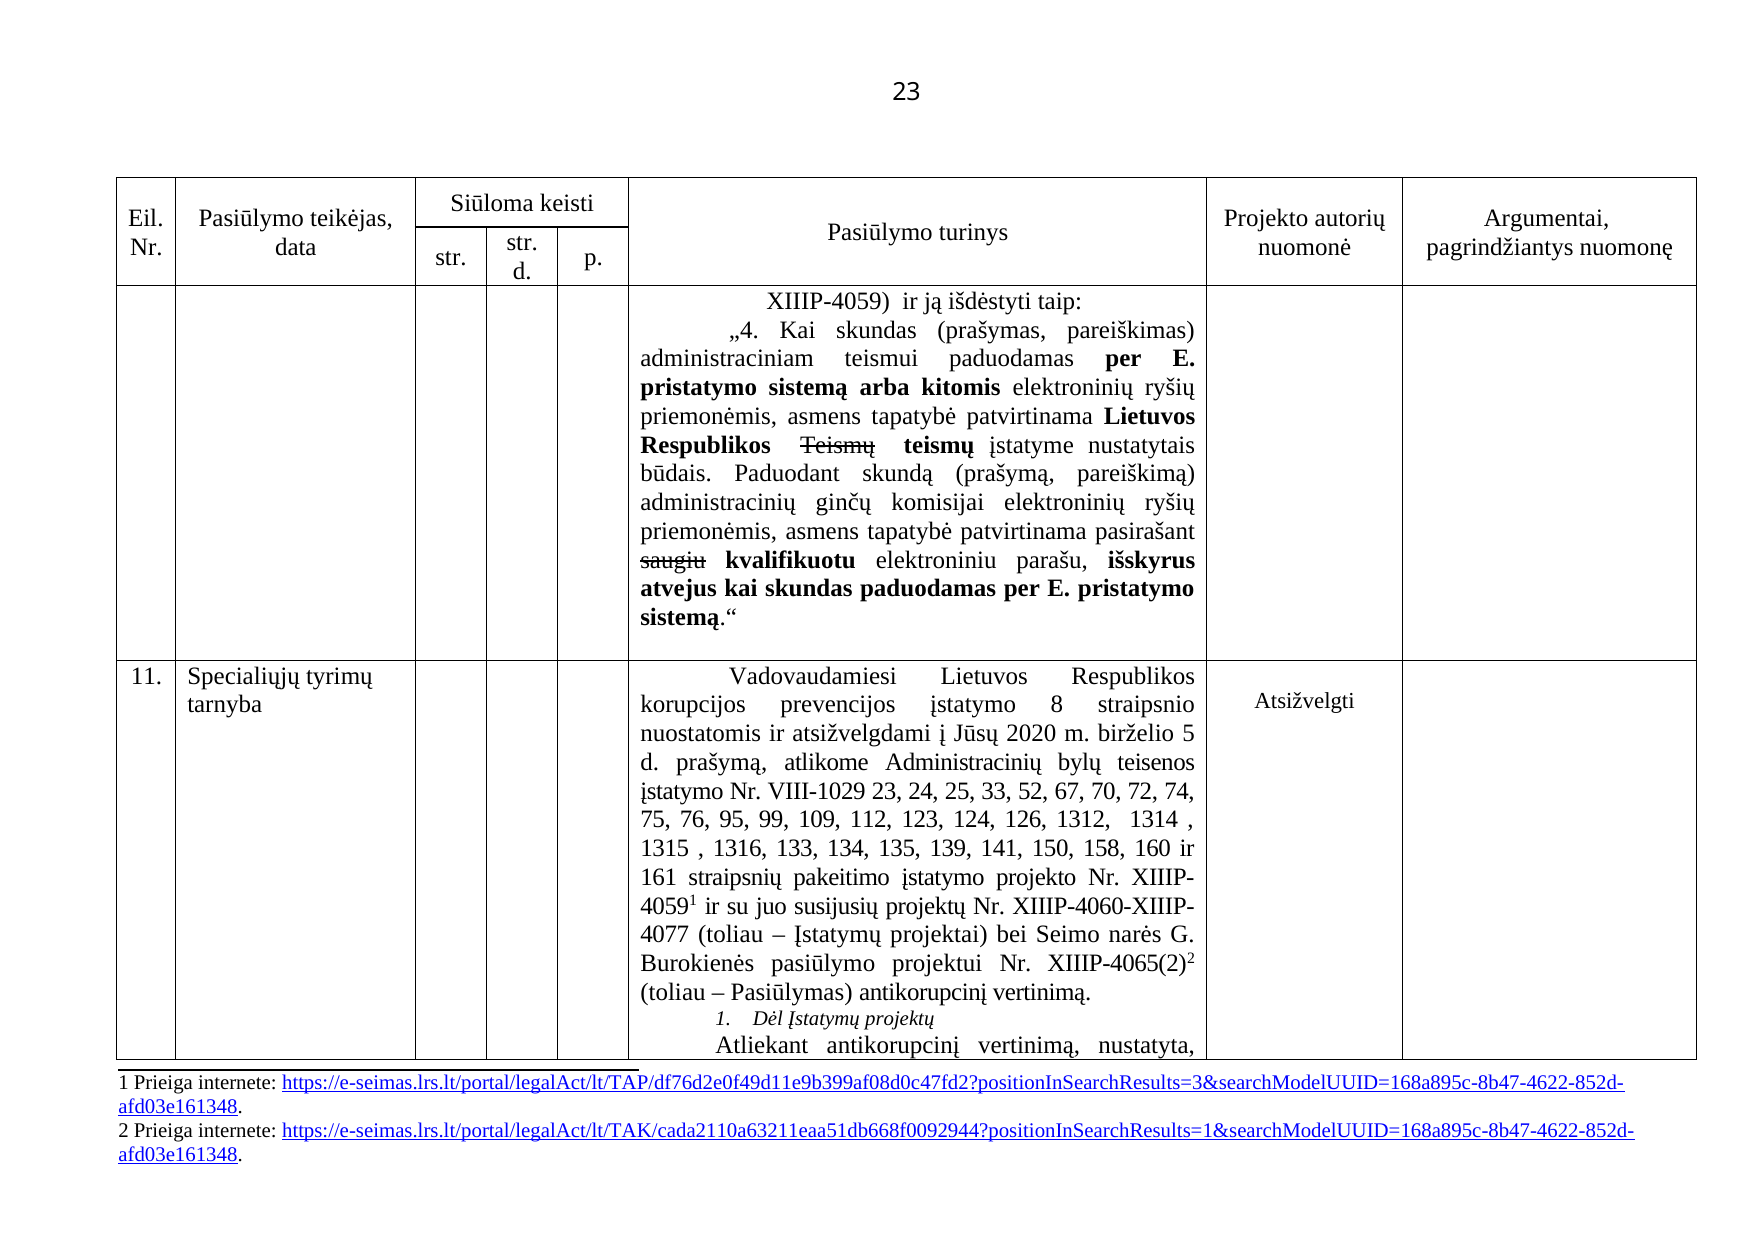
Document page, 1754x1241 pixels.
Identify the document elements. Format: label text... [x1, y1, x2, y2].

table_cell [1403, 661, 1696, 1058]
table_cell 11. [117, 661, 175, 1058]
table_cell [176, 286, 415, 660]
table_cell XIIIP-4059) ir ją išdėstyti taip: „4. Kai skundas (prašymas, pareiškimas) administraciniam teismui paduodamas per E. pristatymo sistemą arba kitomis elektroninių ryšių priemonėmis, asmens tapatybė patvirtinama Lietuvos Respublikos Teismų teismų įstatyme nustatytais būdais. Paduodant skundą (prašymą, pareiškimą) administracinių ginčų komisijai elektroninių ryšių priemonėmis, asmens tapatybė patvirtinama pasirašant saugiu kvalifikuotu elektroniniu parašu, išskyrus atvejus kai skundas paduodamas per E. pristatymo sistemą.“ [629, 286, 1206, 660]
table_header Eil. Nr. [117, 178, 175, 285]
table_cell [1403, 286, 1696, 660]
table_cell Vadovaudamiesi Lietuvos Respublikos korupcijos prevencijos įstatymo 8 straipsnio nuostatomis ir atsižvelgdami į Jūsų 2020 m. birželio 5 d. prašymą, atlikome Administracinių bylų teisenos įstatymo Nr. VIII-1029 23, 24, 25, 33, 52, 67, 70, 72, 74, 75, 76, 95, 99, 109, 112, 123, 124, 126, 1312, 1314 , 1315 , 1316, 133, 134, 135, 139, 141, 150, 158, 160 ir 161 straipsnių pakeitimo įstatymo projekto Nr. XIIIP-4059 ir su juo susijusių projektų Nr. XIIIP-4060-XIIIP-4077 (toliau – Įstatymų projektai) bei Seimo narės G. Burokienės pasiūlymo projektui Nr. XIIIP-4065(2) (toliau – Pasiūlymas) antikorupcinį vertinimą. Dėl Įstatymų projektų Atliekant antikorupcinį vertinimą, nustatyta, kad Įstatymų projektais siekiama sistemiškai ir nuosekliai valstybės mastu įteisinti saugią ir patikimą valstybės informacinę sistemą, kurios naudojimas efektyvintų teikiamų viešųjų, administracinių ir kitų paslaugų gavimą ir viešojo administravimo subjektų veiklą. Atlikę antikorupcinį vertinimą, teigiamai vertiname tikslą – reglamentuoti pareigą viešojo administravimo subjektams rengti ir keistis tarpusavyje parengtais elektroniniais, o ne popieriniais dokumentais, racionaliai naudojant tiek žmogiškuosius, tiek finansinius išteklius, tačiau visiškai objektyviai įvertinti šių Įstatymų projektų įtaką visuomeniniams santykiams antikorupciniu požiūriu nėra galimybės, kadangi dalis Įstatymų projektuose siūlomų nuostatų bus detalizuojama įstatymo įgyvendinamuosiuose teisės aktuose (pagal Įstatymų projektų aiškinamąjį raštą įstatymų įgyvendinamieji teisės aktai bus keičiami priėmus Įstatymų projektus). Įstatymų projektams pastabų ir pasiūlymų pagal kompetenciją neturime. Dėl Pasiūlymo Atliekant antikorupcinį vertinimą, nustatyta, kad Pasiūlymu siekiama inkorporuoti į 2020 m. gegužės 28 d. priimtą Lietuvos Respublikos viešojo administravimo įstatymo Nr. VIII-1234 pakeitimo įstatymą Nr. XIII-2987 (nauja redakcija) teisės normas dėl E. pristatymo sistemos įteisinimo ir jos ir kitų informacinių ir ryšių technologijų naudojimo viešojo administravimo subjektų veikloje. Atlikus antikorupcinį vertinimą, manome, kad Pasiūlyme siūlomas teisinis reglamentavimas sumažins teisinio reguliavimo aiškumą ir elektroninio pristatymo paslaugų teikimo E. pristatymo sistemos priemonėmis tarifų (toliau – elektroninio pristatymo paslaugų teikimo tarifai) nustatymo skaidrumą, kadangi aiškiai neatskleidžia pagrindinių elektroninio pristatymo paslaugų teikimo tarifų nustatymo sąlygų ir kriterijų bei šių paslaugų teikėjų atrankos mechanizmo, kaip tai numatoma nustatyti projekto Nr. XIIIP-4065(2) 3 straipsniu keičiamame 18 straipsnyje. Tai, kad aiškinamajame rašte išaiškinamas vienos ar kitos nuostatos turinys, tai nereiškia, kad ji bus taikoma taip, kaip aiškinamajame rašte numatoma taikyti. Pažymime, kad priėmus Pasiūlyme teikiamą nuostatą bus vadovaujamasi ne aiškinamuoju raštu, bet galiojančia priimto įstatymo nuostata, iš kurios neaišku, kaip bus nustatomi elektroninio pristatymo paslaugų teikimo tarifai bei kaip bus vykdoma šių paslaugų teikėjų atranka, todėl gali būti suprantama ir taikoma nevienareikšmiškai. Siekdami teisinio reguliavimo aiškumo ir elektroninio pristatymo paslaugų teikimo E. pristatymo sistemos priemonėmis tarifų nustatymo skaidrumo, manome, kad pagrindinės tarifų nustatymo sąlygas ir kriterijus nustatyti įstatyme, kaip tai nustatyta projekto Nr. XIIIP-4065(2) 3 straipsniu keičiamame 18 straipsnyje. Kitų pastabų ir pasiūlymų Pasiūlymui pagal kompetenciją neturime. [629, 661, 1206, 1058]
table_cell Atsižvelgti [1207, 661, 1402, 1058]
table_cell [487, 286, 557, 660]
table_cell p. [558, 228, 628, 285]
table_header Pasiūlymo turinys [629, 178, 1206, 285]
table_cell [117, 286, 175, 660]
table_cell [416, 661, 486, 1058]
table_cell [1207, 286, 1402, 660]
table_cell [487, 661, 557, 1058]
table_header Siūloma keisti [416, 178, 628, 226]
table_header Projekto autorių nuomonė [1207, 178, 1402, 285]
table_header Argumentai, pagrindžiantys nuomonę [1403, 178, 1696, 285]
table_header Pasiūlymo teikėjas, data [176, 178, 415, 285]
table_cell [558, 661, 628, 1058]
table_cell [558, 286, 628, 660]
table_cell [416, 286, 486, 660]
table_cell str. [416, 228, 486, 285]
table_cell Specialiųjų tyrimų tarnyba [176, 661, 415, 1058]
table_cell str. d. [487, 228, 557, 285]
